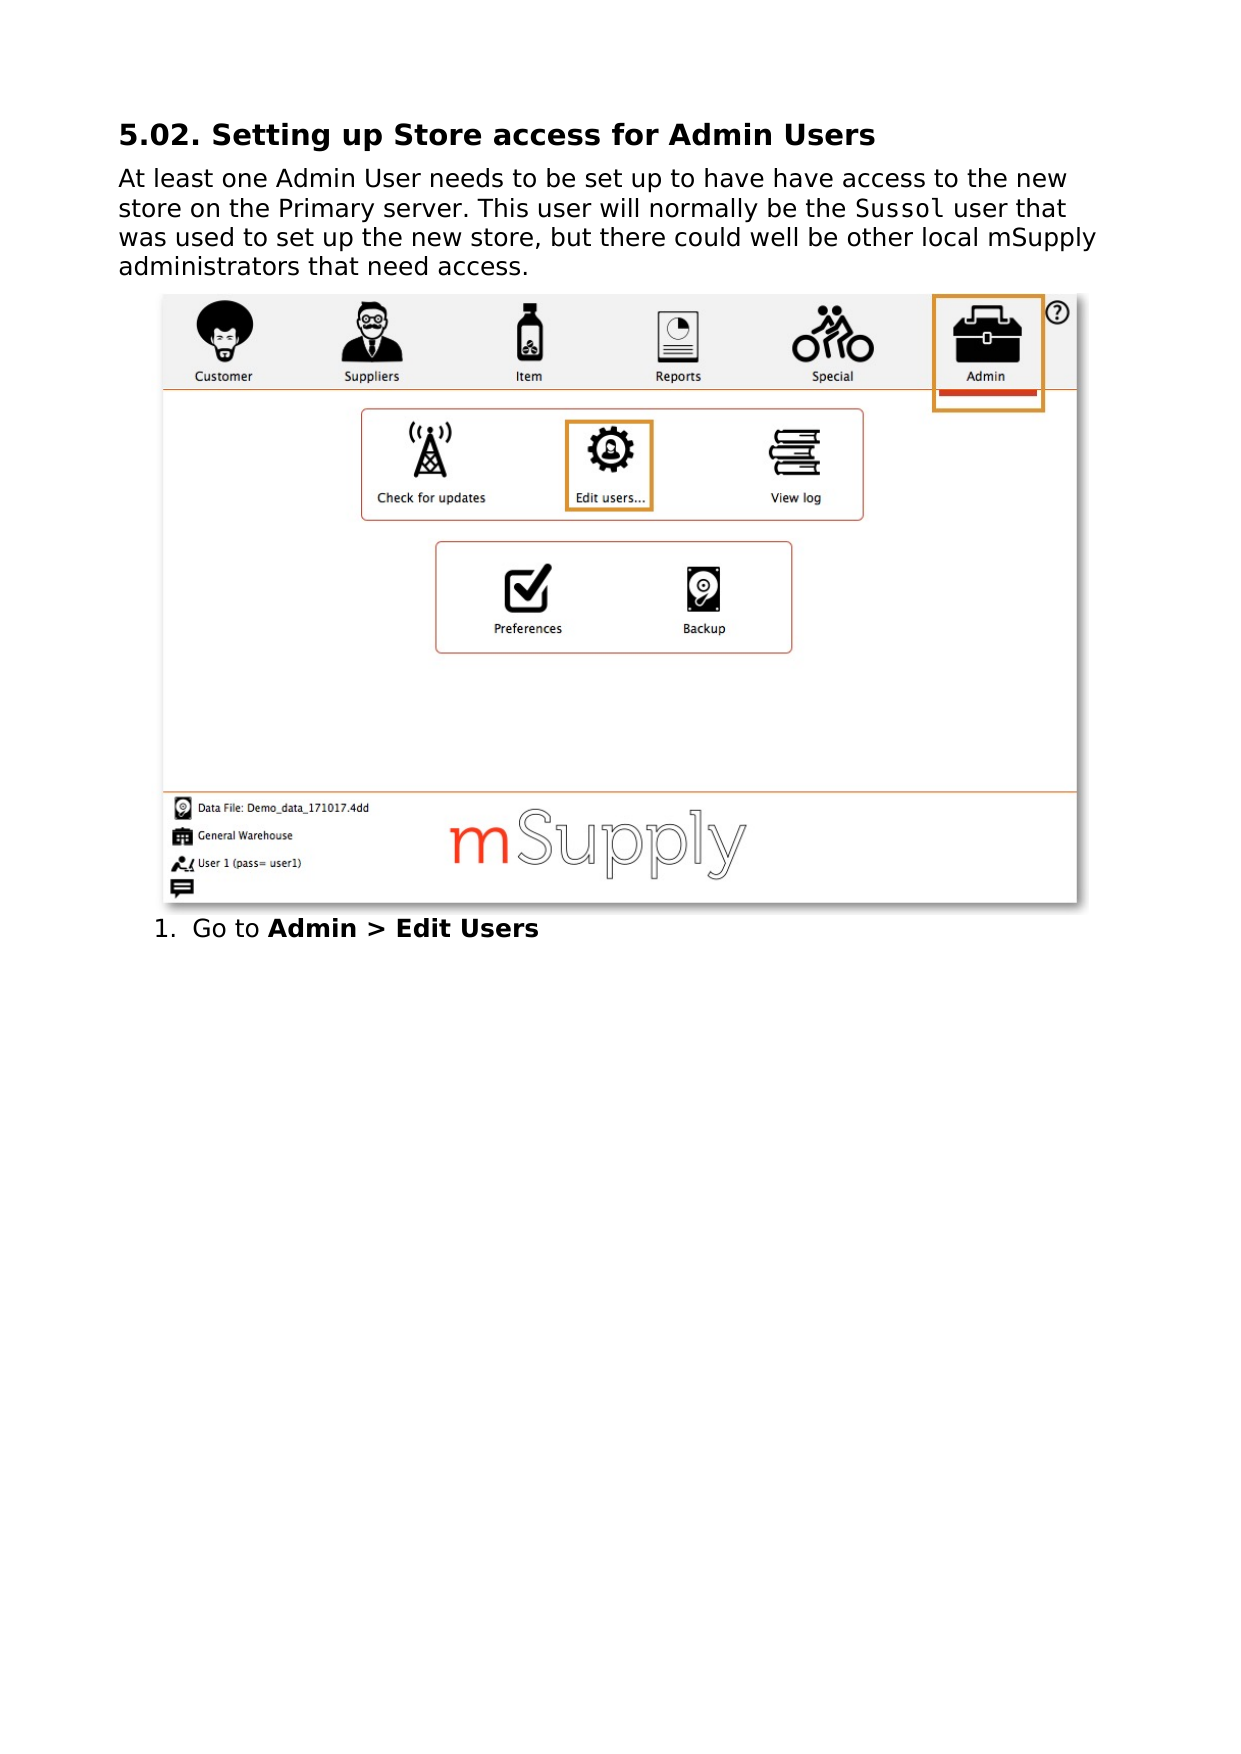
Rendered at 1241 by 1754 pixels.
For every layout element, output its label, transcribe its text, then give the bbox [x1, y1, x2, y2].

subtitle 5.02. Setting up Store access for Admin Users [118, 118, 1122, 152]
list Go to Admin > Edit Users [177, 323, 1122, 943]
text At least one Admin User needs to be set up to have have access to the new store on the Primary server. This user will normally be the Sussol user that was used to set up the new store, but there could well be other local mSupply administrators that need access. [118, 164, 1122, 281]
picture [151, 293, 1089, 915]
